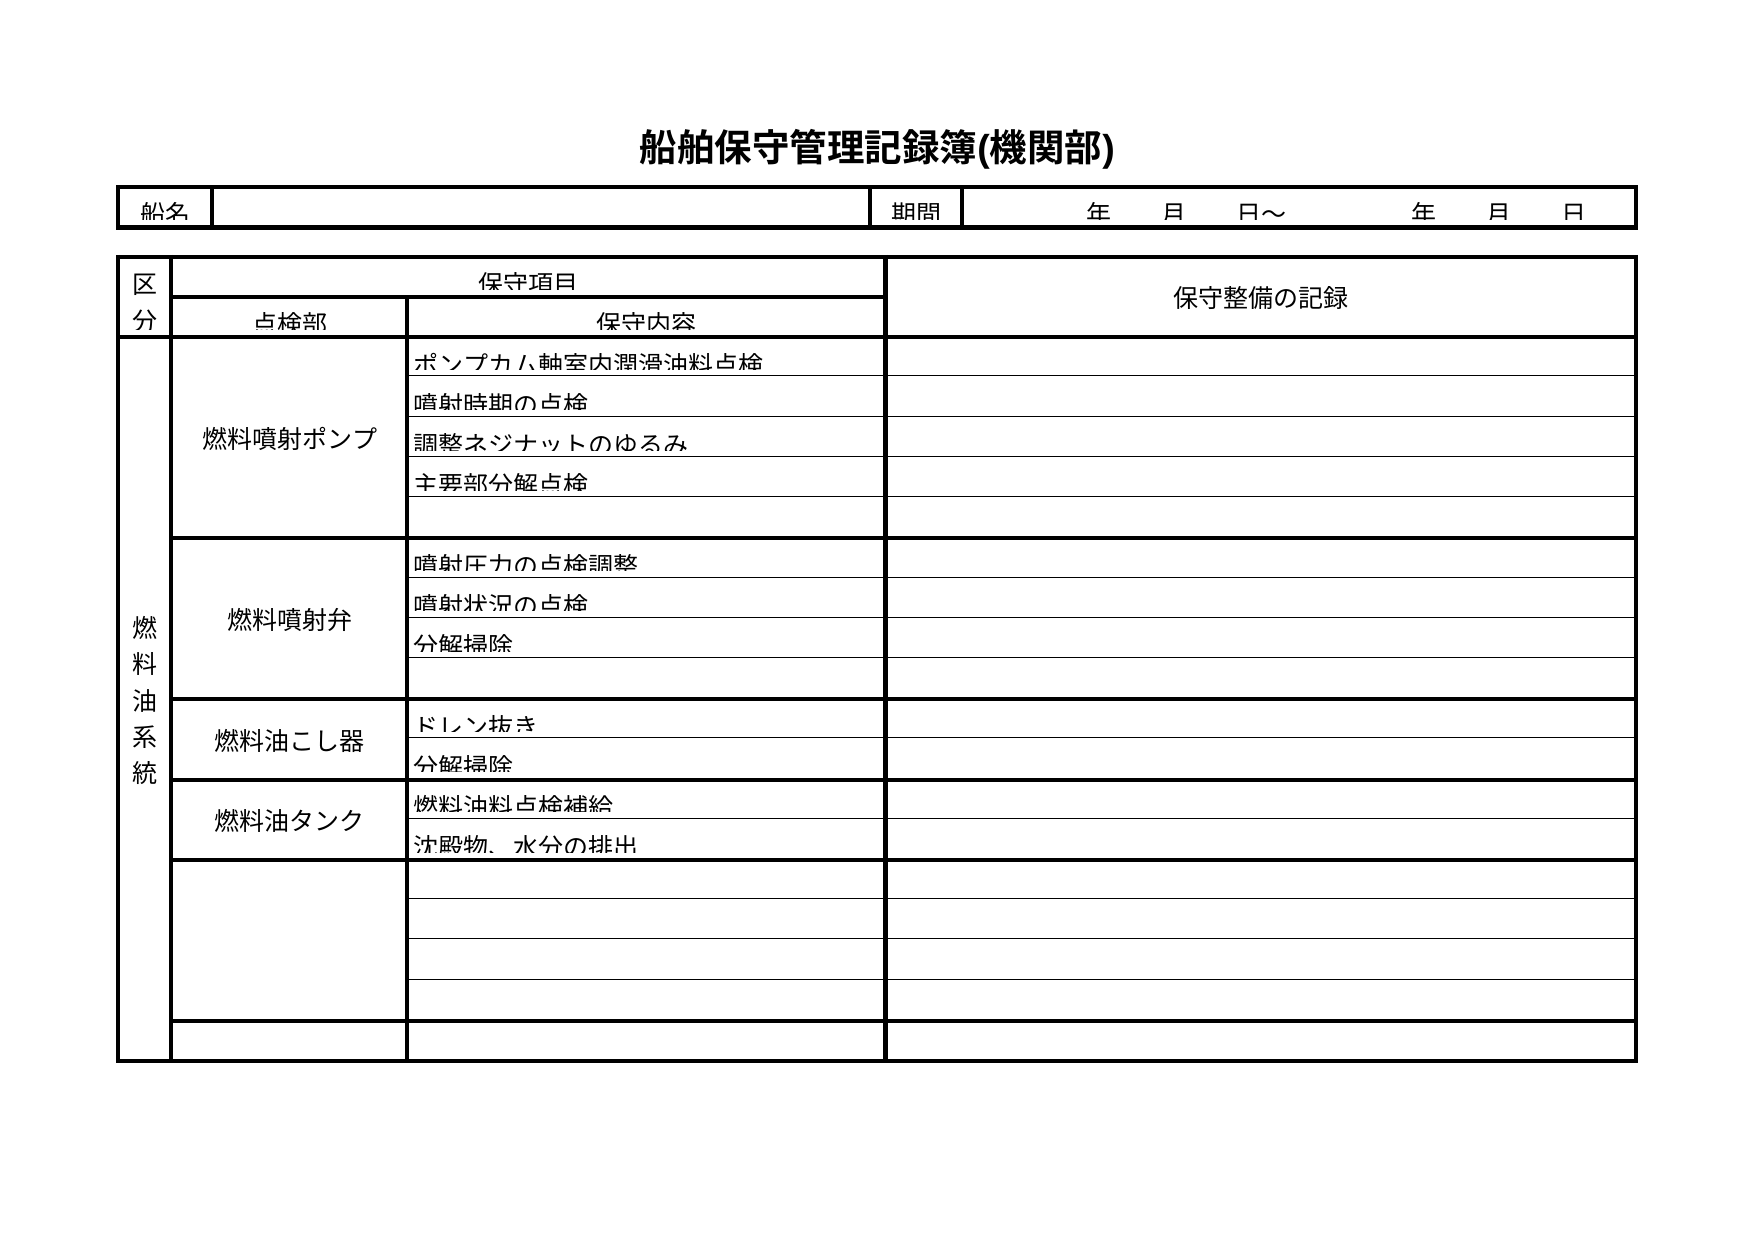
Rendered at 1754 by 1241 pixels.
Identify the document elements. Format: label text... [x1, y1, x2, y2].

table_cell 区分 [120, 259, 169, 335]
table_header 年 月 日〜 年 月 日 [964, 189, 1634, 225]
table_cell 燃料油系統 [120, 339, 169, 1059]
table_cell [409, 862, 883, 898]
table_cell ポンプカム軸室内潤滑油料点検 [409, 339, 883, 375]
table_cell 保守項目 [173, 259, 883, 295]
table_cell 分解掃除 [409, 738, 883, 777]
table_cell 点検部 [173, 299, 405, 335]
table_cell [888, 618, 1634, 657]
table_cell 燃料油タンク [173, 782, 405, 858]
table_cell [888, 980, 1634, 1019]
table_cell [888, 658, 1634, 697]
table_cell [888, 497, 1634, 536]
table_header [214, 189, 868, 225]
table_cell [888, 939, 1634, 978]
table_cell [888, 339, 1634, 375]
table_cell 噴射状況の点検 [409, 578, 883, 617]
table_cell 保守内容 [409, 299, 883, 335]
table_cell [409, 980, 883, 1019]
table_cell 分解掃除 [409, 618, 883, 657]
table_cell [409, 899, 883, 938]
table_cell 沈殿物、水分の排出 [409, 819, 883, 858]
table_cell 燃料油こし器 [173, 701, 405, 777]
table_header 船名 [120, 189, 210, 225]
table_header 期間 [872, 189, 960, 225]
table_cell [888, 1023, 1634, 1059]
table_cell [888, 819, 1634, 858]
table_cell 燃料噴射ポンプ [173, 339, 405, 536]
table_cell [888, 457, 1634, 496]
title 船舶保守管理記録簿(機関部) [118, 118, 1636, 172]
table_cell [888, 417, 1634, 456]
table_cell [888, 782, 1634, 818]
table_cell [888, 899, 1634, 938]
table_cell [888, 862, 1634, 898]
table_cell [888, 701, 1634, 737]
table_cell [888, 540, 1634, 576]
table_cell 噴射時期の点検 [409, 376, 883, 416]
table_cell ドレン抜き [409, 701, 883, 737]
table_cell [409, 1023, 883, 1059]
table_cell 噴射圧力の点検調整 [409, 540, 883, 576]
table_cell [888, 738, 1634, 777]
table_cell [409, 497, 883, 536]
table_cell 燃料噴射弁 [173, 540, 405, 697]
table_cell [409, 939, 883, 978]
table_cell 主要部分解点検 [409, 457, 883, 496]
table_cell [888, 578, 1634, 617]
table_cell [173, 862, 405, 1019]
table_cell 調整ネジナットのゆるみ [409, 417, 883, 456]
table_cell [409, 658, 883, 697]
table_cell 保守整備の記録 [888, 259, 1634, 335]
table_cell [118, 230, 1636, 255]
table_cell [173, 1023, 405, 1059]
table_cell [888, 376, 1634, 416]
table_cell 燃料油料点検補給 [409, 782, 883, 818]
